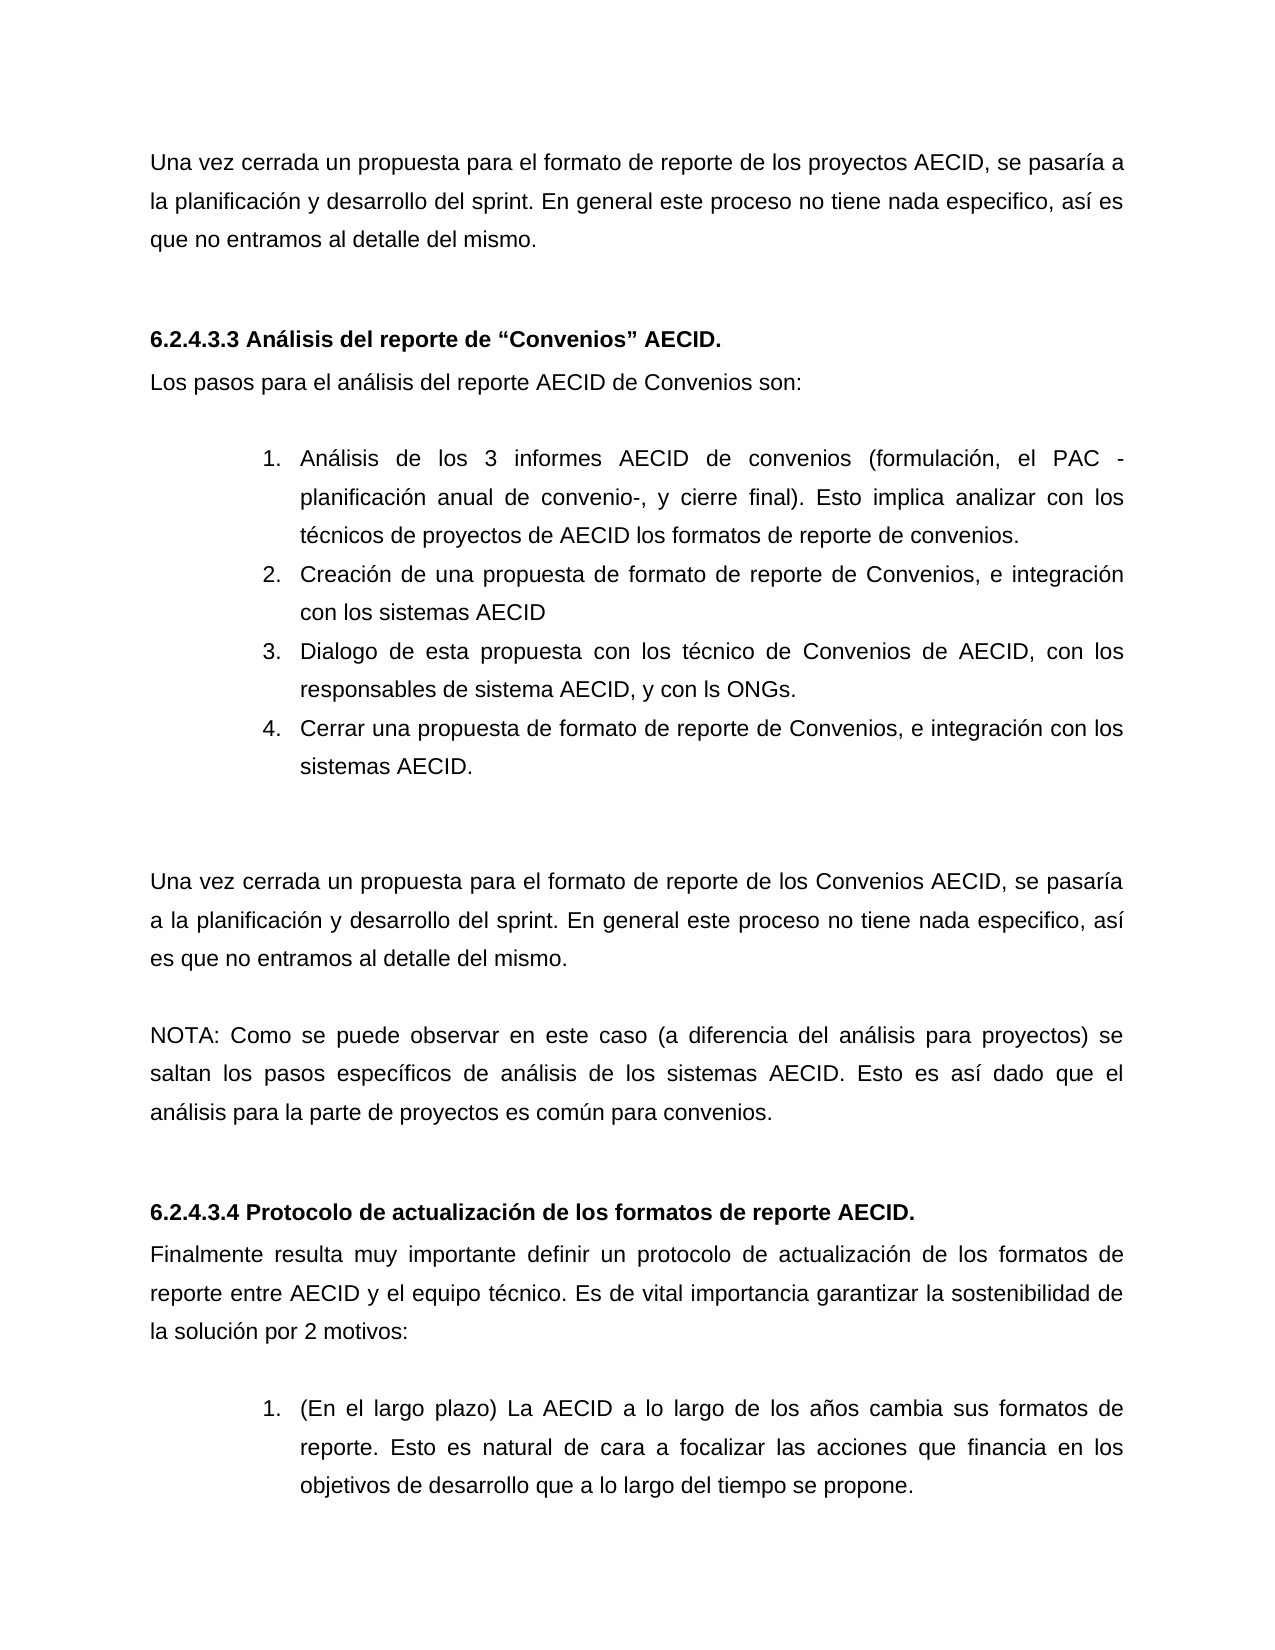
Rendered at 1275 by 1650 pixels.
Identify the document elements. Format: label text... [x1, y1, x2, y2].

text Una vez cerrada un propuesta para el formato de reporte de los proyectos AECID, se pasaría a la planificación y desarrollo del sprint. En general este proceso no tiene nada especifico, así es que no entramos al detalle del mismo. [150, 150, 1125, 252]
list Creación de una propuesta de formato de reporte de Convenios, e integración con los sistemas AECID [262, 561, 1125, 626]
list Dialogo de esta propuesta con los técnico de Convenios de AECID, con los responsables de sistema AECID, y con ls ONGs. [262, 638, 1125, 702]
text Una vez cerrada un propuesta para el formato de reporte de los Convenios AECID, se pasaría a la planificación y desarrollo del sprint. En general este proceso no tiene nada especifico, así es que no entramos al detalle del mismo. [150, 869, 1125, 971]
list Análisis de los 3 informes AECID de convenios (formulación, el PAC -planificación anual de convenio-, y cierre final). Esto implica analizar con los técnicos de proyectos de AECID los formatos de reporte de convenios. [262, 446, 1125, 549]
subtitle 6.2.4.3.3 Análisis del reporte de “Convenios” AECID. [150, 327, 1125, 352]
list Cerrar una propuesta de formato de reporte de Convenios, e integración con los sistemas AECID. [262, 715, 1125, 779]
text Finalmente resulta muy importante definir un protocolo de actualización de los formatos de reporte entre AECID y el equipo técnico. Es de vital importancia garantizar la sostenibilidad de la solución por 2 motivos: [150, 1242, 1125, 1344]
subtitle 6.2.4.3.4 Protocolo de actualización de los formatos de reporte AECID. [150, 1199, 1125, 1225]
text NOTA: Como se puede observar en este caso (a diferencia del análisis para proyectos) se saltan los pasos específicos de análisis de los sistemas AECID. Esto es así dado que el análisis para la parte de proyectos es común para convenios. [150, 1023, 1125, 1125]
text Los pasos para el análisis del reporte AECID de Convenios son: [150, 369, 1125, 395]
list (En el largo plazo) La AECID a lo largo de los años cambia sus formatos de reporte. Esto es natural de cara a focalizar las acciones que financia en los objetivos de desarrollo que a lo largo del tiempo se propone. [262, 1396, 1125, 1498]
